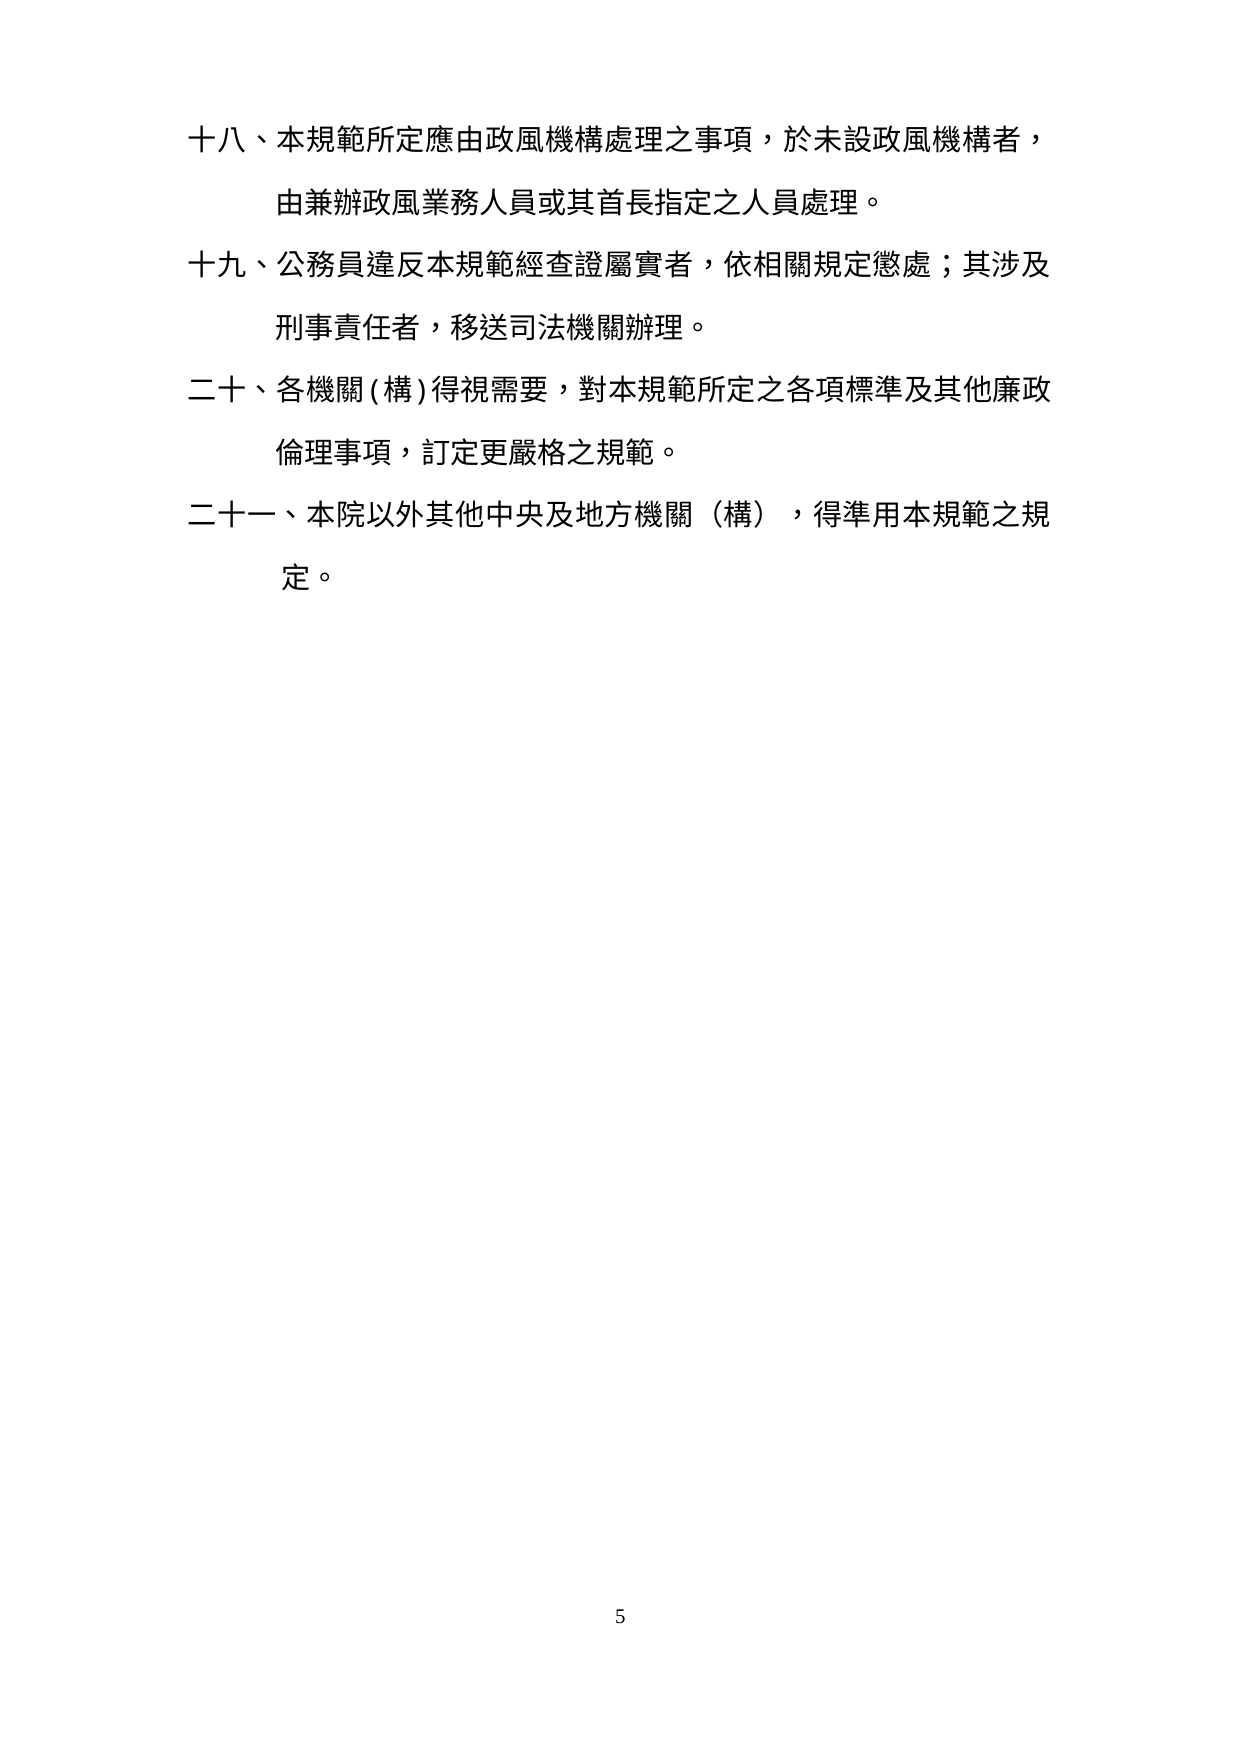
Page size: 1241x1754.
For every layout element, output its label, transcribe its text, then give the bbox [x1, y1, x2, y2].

text 二十一、本院以外其他中央及地方機關（構），得準用本規範之規定。 [187, 471, 1053, 596]
text 十九、公務員違反本規範經查證屬實者，依相關規定懲處；其涉及刑事責任者，移送司法機關辦理。 [187, 221, 1053, 346]
text 十八、本規範所定應由政風機構處理之事項，於未設政風機構者，由兼辦政風業務人員或其首長指定之人員處理。 [187, 96, 1053, 221]
text 二十、各機關(構)得視需要，對本規範所定之各項標準及其他廉政倫理事項，訂定更嚴格之規範。 [187, 346, 1053, 471]
